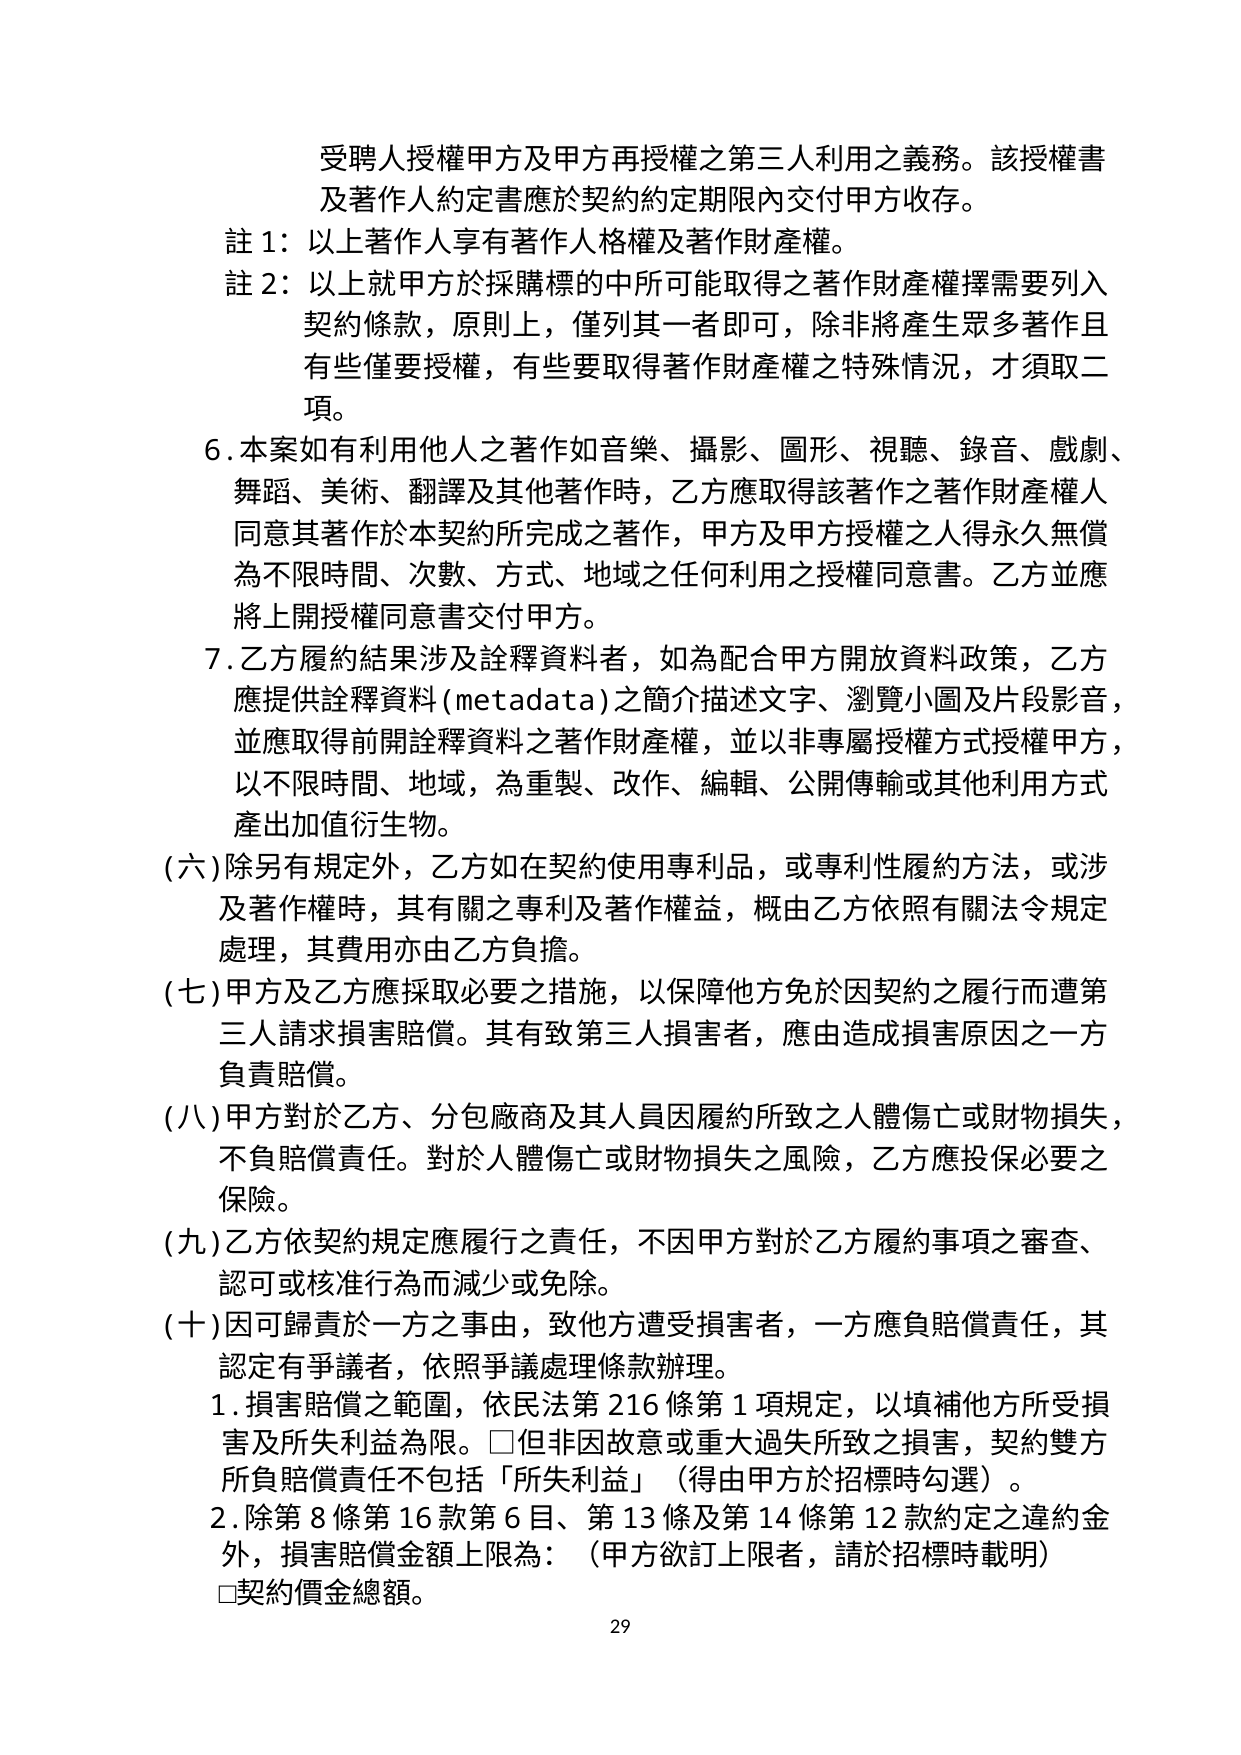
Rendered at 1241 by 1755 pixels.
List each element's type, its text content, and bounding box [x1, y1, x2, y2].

text 2.除第8條第16款第6目、第13條及第14條第12款約定之違約金外，損害賠償金額上限為：（甲方欲訂上限者，請於招標時載明） [191, 1498, 1110, 1573]
text (九)乙方依契約規定應履行之責任，不因甲方對於乙方履約事項之審查、認可或核准行為而減少或免除。 [159, 1219, 1110, 1302]
text 註2：以上就甲方於採購標的中所可能取得之著作財產權擇需要列入契約條款，原則上，僅列其一者即可，除非將產生眾多著作且有些僅要授權，有些要取得著作財產權之特殊情況，才須取二項。 [224, 261, 1110, 427]
text (八)甲方對於乙方、分包廠商及其人員因履約所致之人體傷亡或財物損失，不負賠償責任。對於人體傷亡或財物損失之風險，乙方應投保必要之保險。 [159, 1094, 1110, 1219]
text 註1：以上著作人享有著作人格權及著作財產權。 [224, 219, 1110, 261]
text 7.乙方履約結果涉及詮釋資料者，如為配合甲方開放資料政策，乙方應提供詮釋資料(metadata)之簡介描述文字、瀏覽小圖及片段影音，並應取得前開詮釋資料之著作財產權，並以非專屬授權方式授權甲方，以不限時間、地域，為重製、改作、編輯、公開傳輸或其他利用方式產出加值衍生物。 [204, 636, 1110, 844]
text (七)甲方及乙方應採取必要之措施，以保障他方免於因契約之履行而遭第三人請求損害賠償。其有致第三人損害者，應由造成損害原因之一方負責賠償。 [159, 969, 1110, 1094]
text 6.本案如有利用他人之著作如音樂、攝影、圖形、視聽、錄音、戲劇、舞蹈、美術、翻譯及其他著作時，乙方應取得該著作之著作財產權人同意其著作於本契約所完成之著作，甲方及甲方授權之人得永久無償為不限時間、次數、方式、地域之任何利用之授權同意書。乙方並應將上開授權同意書交付甲方。 [204, 427, 1110, 636]
text (十)因可歸責於一方之事由，致他方遭受損害者，一方應負賠償責任，其認定有爭議者，依照爭議處理條款辦理。 [159, 1302, 1110, 1386]
text 受聘人授權甲方及甲方再授權之第三人利用之義務。該授權書及著作人約定書應於契約約定期限內交付甲方收存。 [290, 136, 1110, 219]
text □契約價金總額。 [218, 1573, 1110, 1611]
text (六)除另有規定外，乙方如在契約使用專利品，或專利性履約方法，或涉及著作權時，其有關之專利及著作權益，概由乙方依照有關法令規定處理，其費用亦由乙方負擔。 [159, 844, 1110, 969]
text 1.損害賠償之範圍，依民法第216條第1項規定，以填補他方所受損害及所失利益為限。□但非因故意或重大過失所致之損害，契約雙方所負賠償責任不包括「所失利益」（得由甲方於招標時勾選）。 [191, 1386, 1110, 1498]
